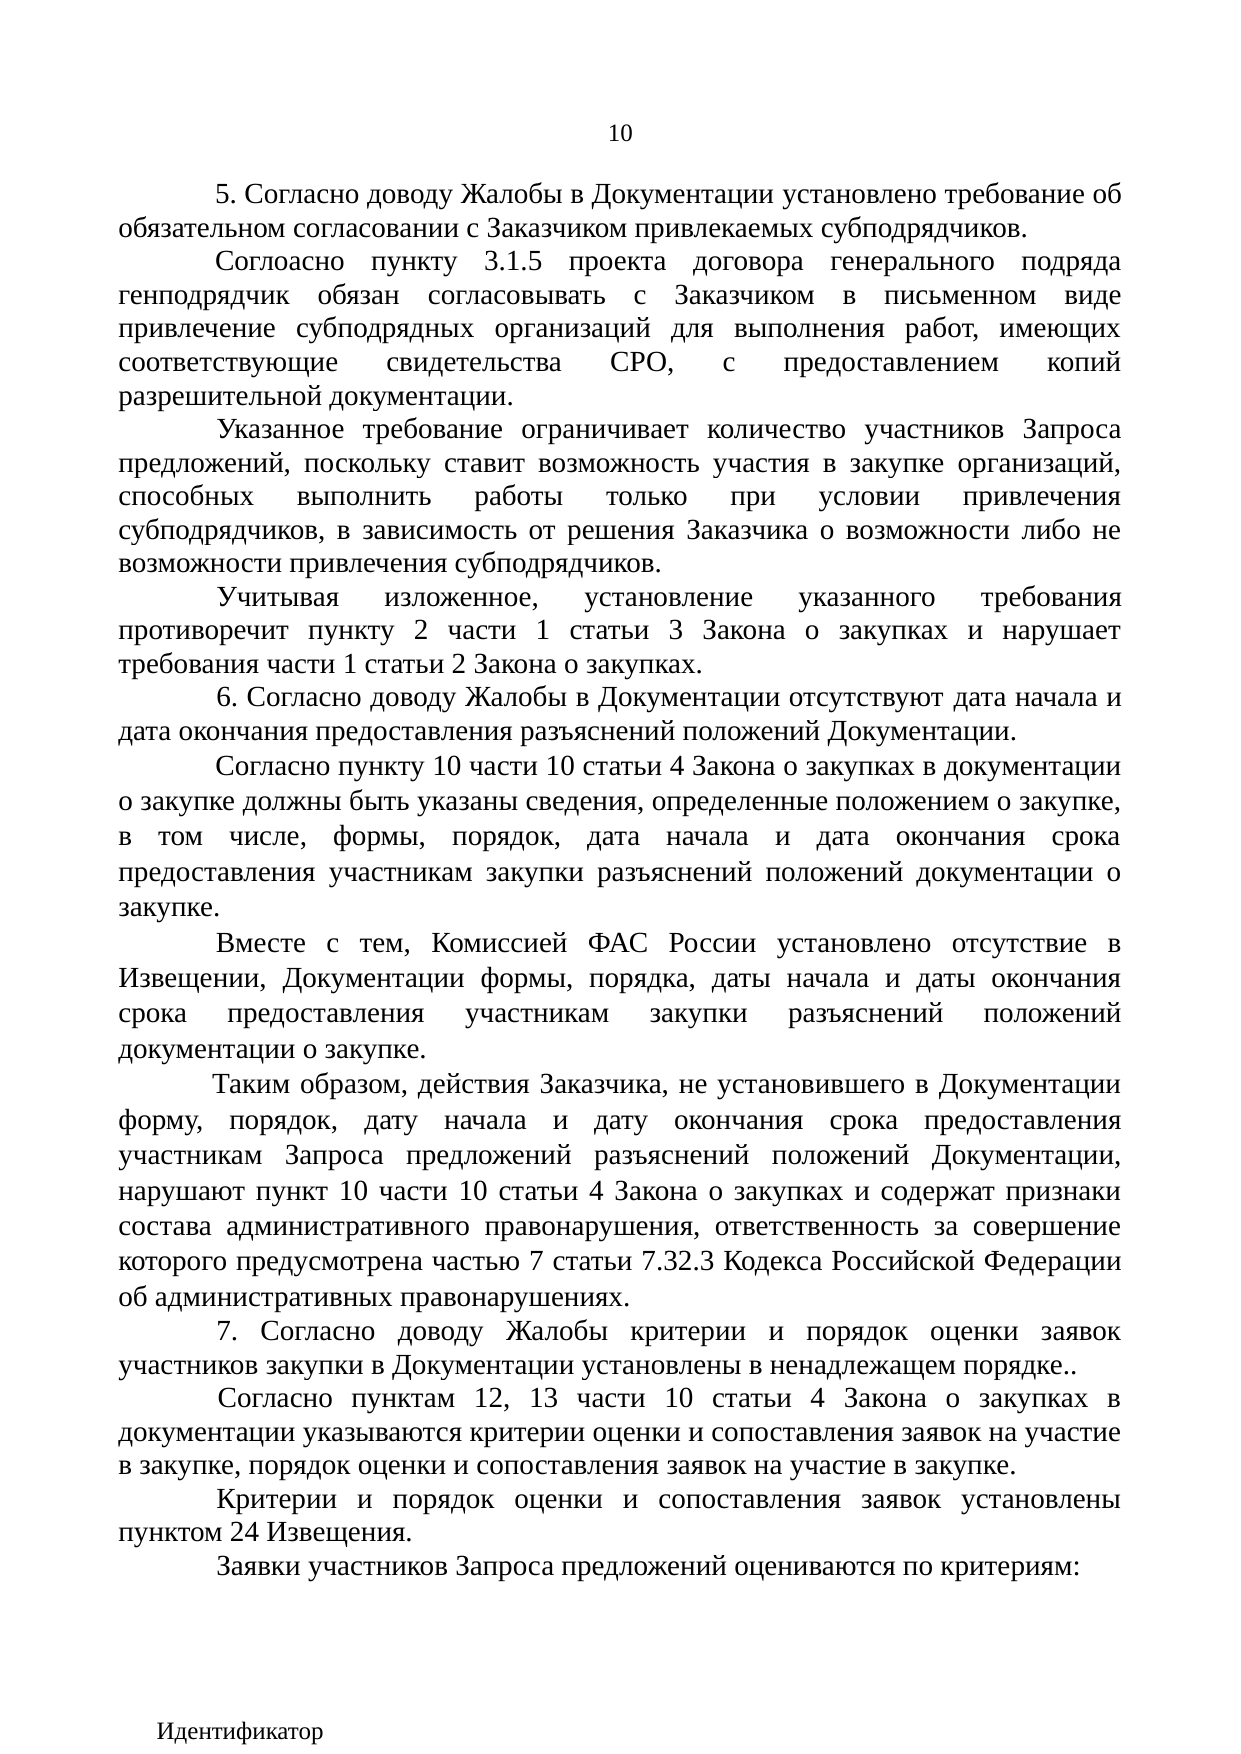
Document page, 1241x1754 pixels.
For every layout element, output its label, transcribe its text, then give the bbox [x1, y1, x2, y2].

text Критерии и порядок оценки и сопоставления заявок установлены пунктом 24 Извещения. [118, 1481, 1122, 1548]
text 6. Согласно доводу Жалобы в Документации отсутствуют дата начала и дата окончания предоставления разъяснений положений Документации. [118, 679, 1122, 747]
text Таким образом, действия Заказчика, не установившего в Документации форму, порядок, дату начала и дату окончания срока предоставления участникам Запроса предложений разъяснений положений Документации, нарушают пункт 10 части 10 статьи 4 Закона о закупках и содержат признаки состава административного правонарушения, ответственность за совершение которого предусмотрена частью 7 статьи 7.32.3 Кодекса Российской Федерации об административных правонарушениях. [118, 1065, 1122, 1313]
text Согласно пункту 10 части 10 статьи 4 Закона о закупках в документации о закупке должны быть указаны сведения, определенные положением о закупке, в том числе, формы, порядок, дата начала и дата окончания срока предоставления участникам закупки разъяснений положений документации о закупке. [118, 747, 1122, 924]
text Заявки участников Запроса предложений оцениваются по критериям: [118, 1548, 1122, 1582]
text Вместе с тем, Комиссией ФАС России установлено отсутствие в Извещении, Документации формы, порядка, даты начала и даты окончания срока предоставления участникам закупки разъяснений положений документации о закупке. [118, 924, 1122, 1065]
text Соглоасно пункту 3.1.5 проекта договора генерального подряда генподрядчик обязан согласовывать с Заказчиком в письменном виде привлечение субподрядных организаций для выполнения работ, имеющих соответствующие свидетельства СРО, с предоставлением копий разрешительной документации. [118, 243, 1122, 411]
text Учитывая изложенное, установление указанного требования противоречит пункту 2 части 1 статьи 3 Закона о закупках и нарушает требования части 1 статьи 2 Закона о закупках. [118, 579, 1122, 679]
text 7. Согласно доводу Жалобы критерии и порядок оценки заявок участников закупки в Документации установлены в ненадлежащем порядке.. [118, 1313, 1122, 1380]
text 5. Согласно доводу Жалобы в Документации установлено требование об обязательном согласовании с Заказчиком привлекаемых субподрядчиков. [118, 176, 1122, 243]
text Согласно пунктам 12, 13 части 10 статьи 4 Закона о закупках в документации указываются критерии оценки и сопоставления заявок на участие в закупке, порядок оценки и сопоставления заявок на участие в закупке. [118, 1380, 1122, 1481]
text Указанное требование ограничивает количество участников Запроса предложений, поскольку ставит возможность участия в закупке организаций, способных выполнить работы только при условии привлечения субподрядчиков, в зависимость от решения Заказчика о возможности либо не возможности привлечения субподрядчиков. [118, 411, 1122, 579]
